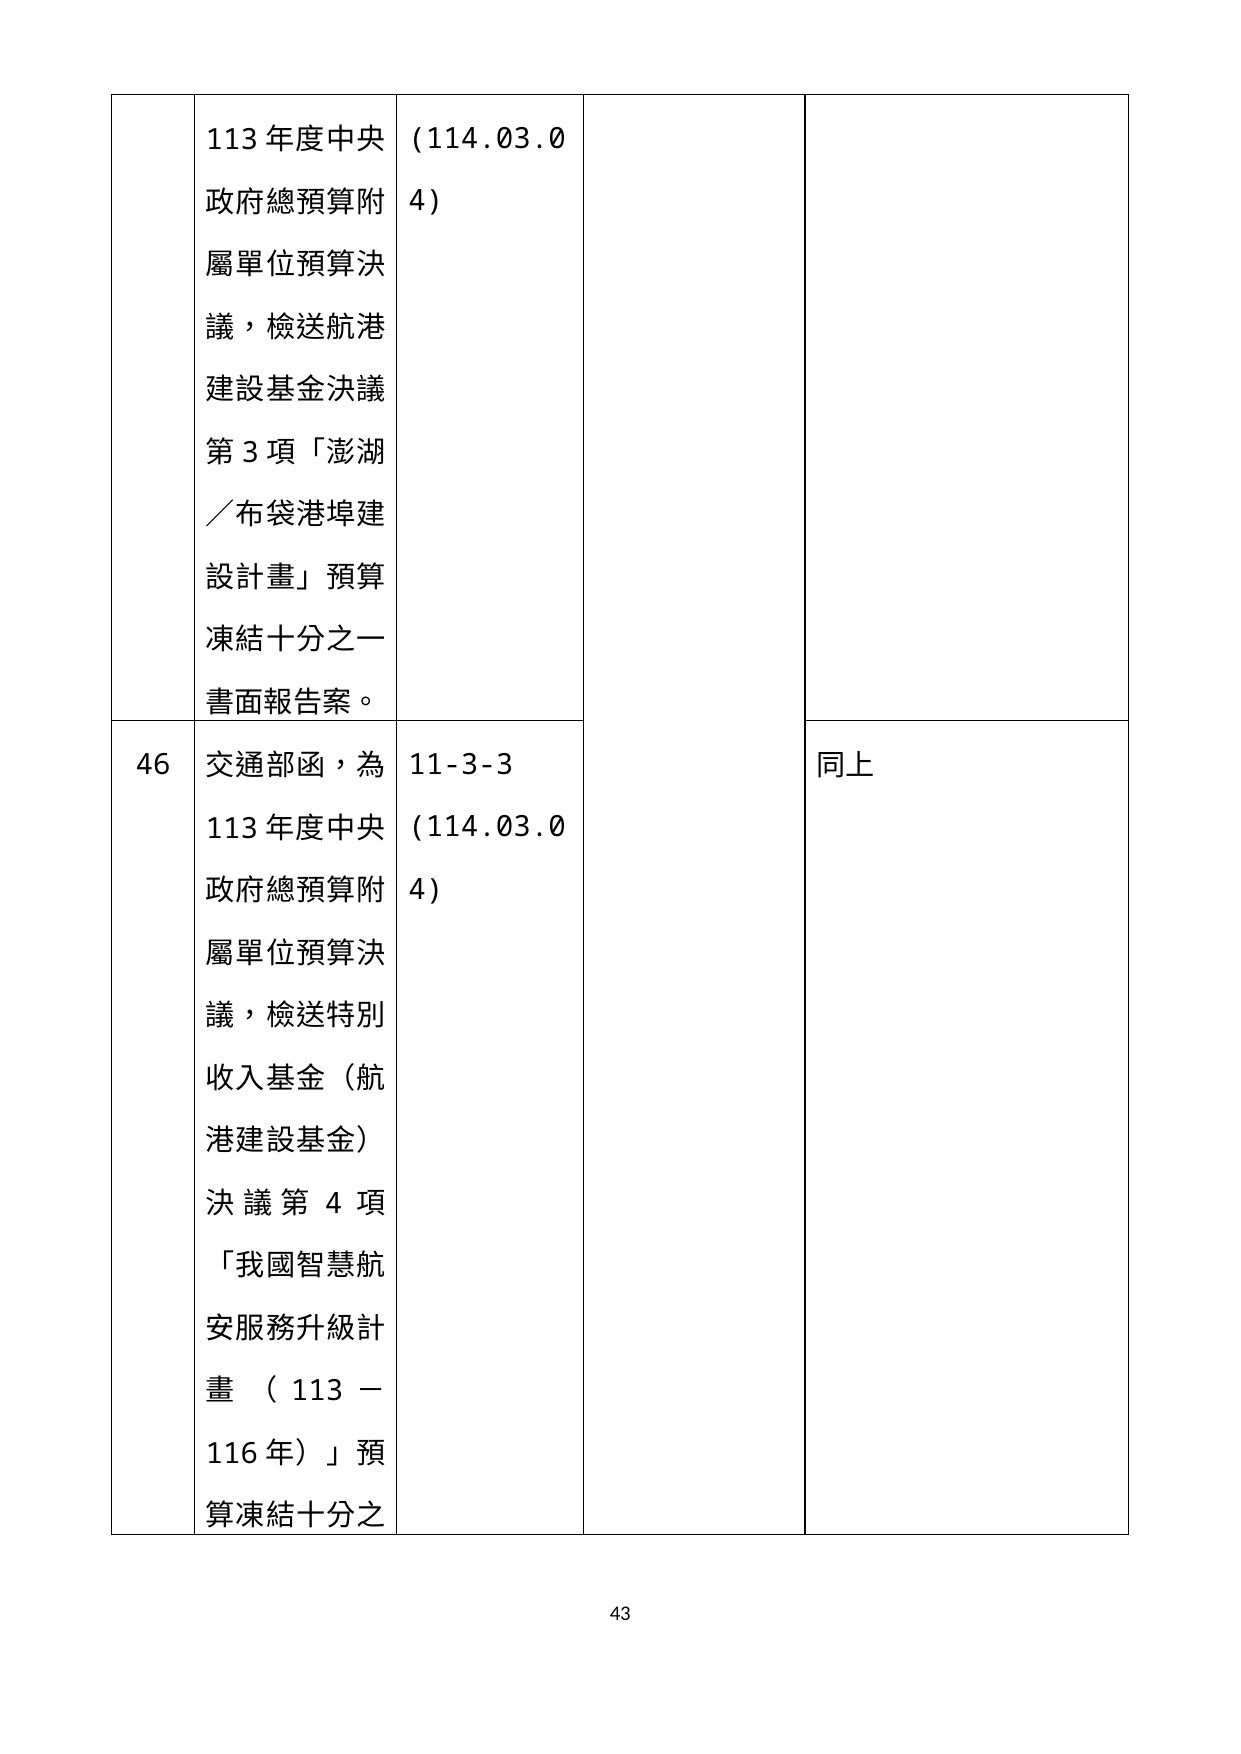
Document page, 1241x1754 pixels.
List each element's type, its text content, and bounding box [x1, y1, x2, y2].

table_cell 46 [112, 721, 194, 1534]
table_cell [112, 95, 194, 720]
table_cell 113年度中央政府總預算附屬單位預算決議，檢送航港建設基金決議第3項「澎湖／布袋港埠建設計畫」預算凍結十分之一書面報告案。 [195, 95, 396, 720]
table_cell 交通部函，為113年度中央政府總預算附屬單位預算決議，檢送特別收入基金（航港建設基金）決議第4項「我國智慧航安服務升級計畫（113－116年）」預算凍結十分之 [195, 721, 396, 1534]
table_cell [806, 95, 1128, 720]
table_cell (114.03.04) [397, 95, 583, 720]
table_cell 同上 [806, 721, 1128, 1534]
table_cell 11-3-3 (114.03.04) [397, 721, 583, 1534]
table_cell [584, 95, 804, 1534]
